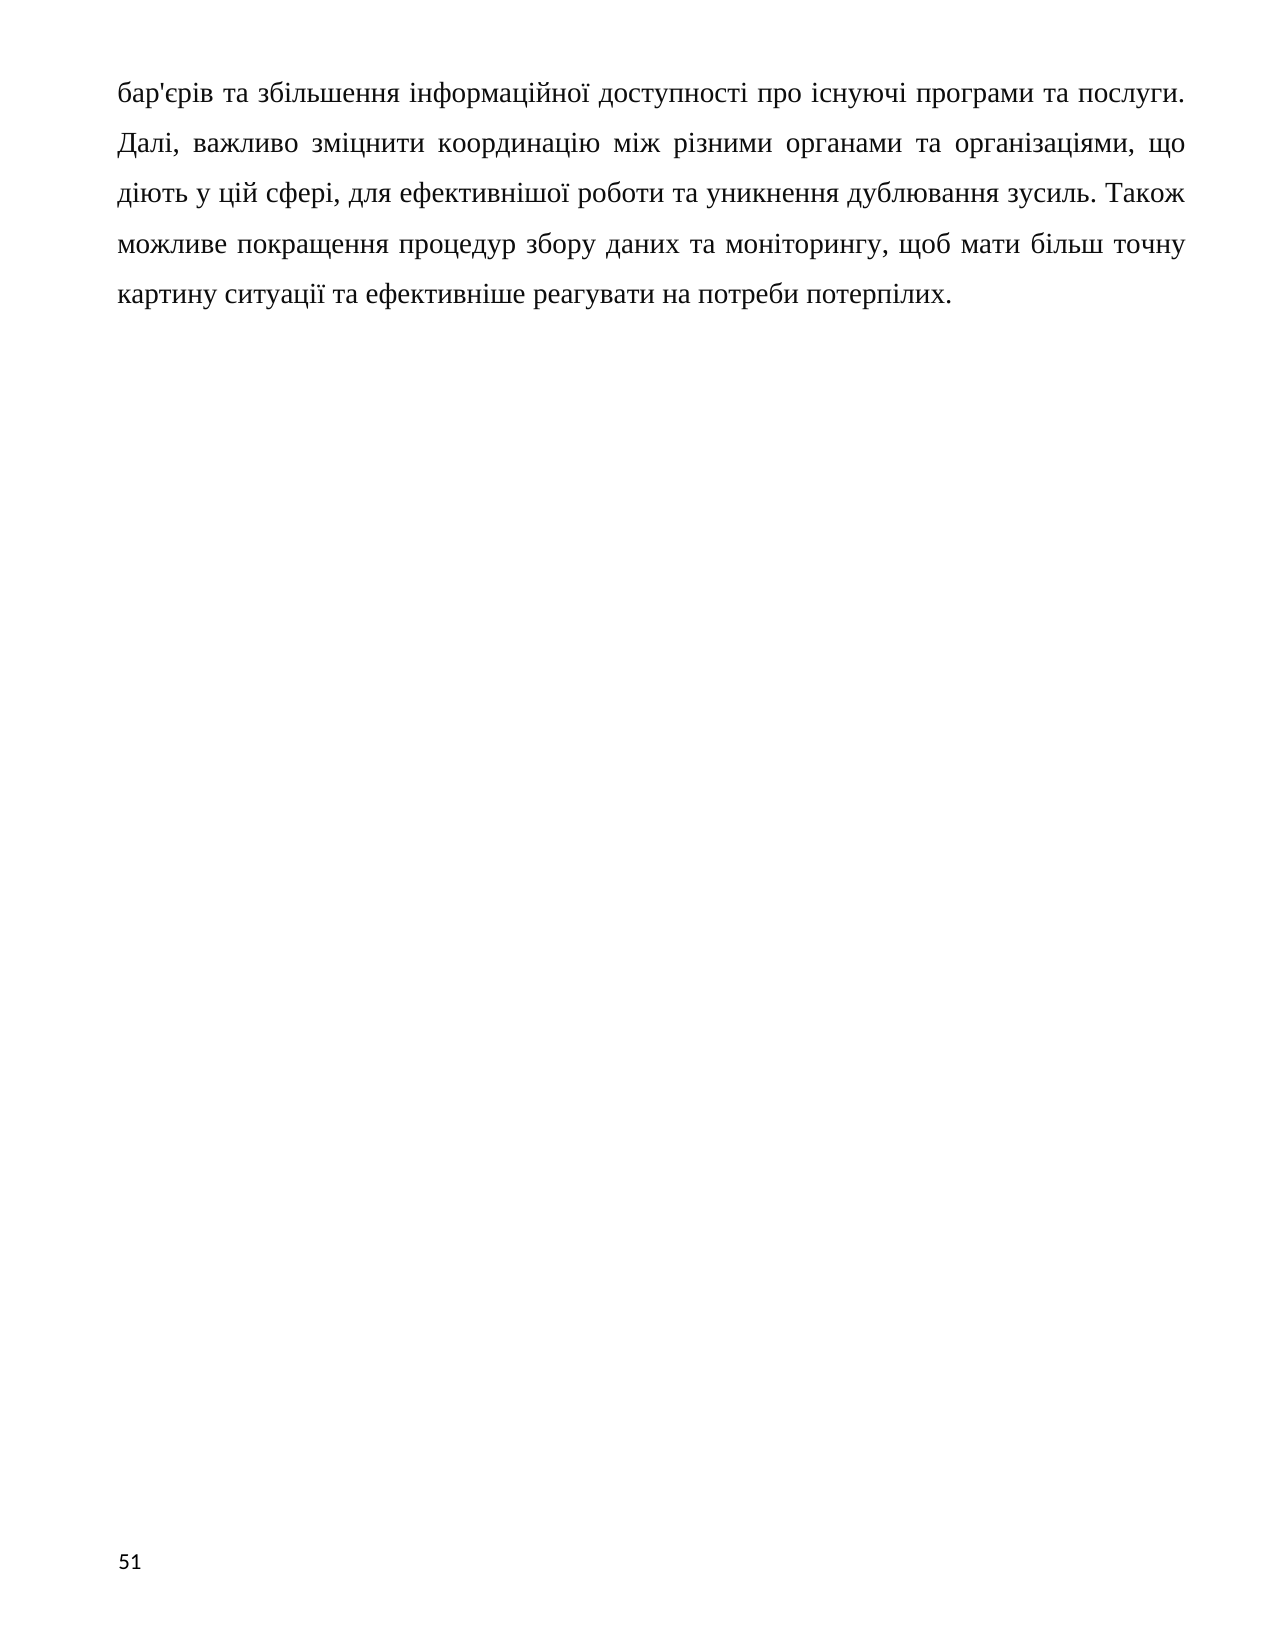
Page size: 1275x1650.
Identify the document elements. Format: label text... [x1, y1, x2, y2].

text бар'єрів та збільшення інформаційної доступності про існуючі програми та послуги. Далі, важливо зміцнити координацію між різними органами та організаціями, що діють у цій сфері, для ефективнішої роботи та уникнення дублювання зусиль. Також можливе покращення процедур збору даних та моніторингу, щоб мати більш точну картину ситуації та ефективніше реагувати на потреби потерпілих. [117, 75, 1186, 310]
